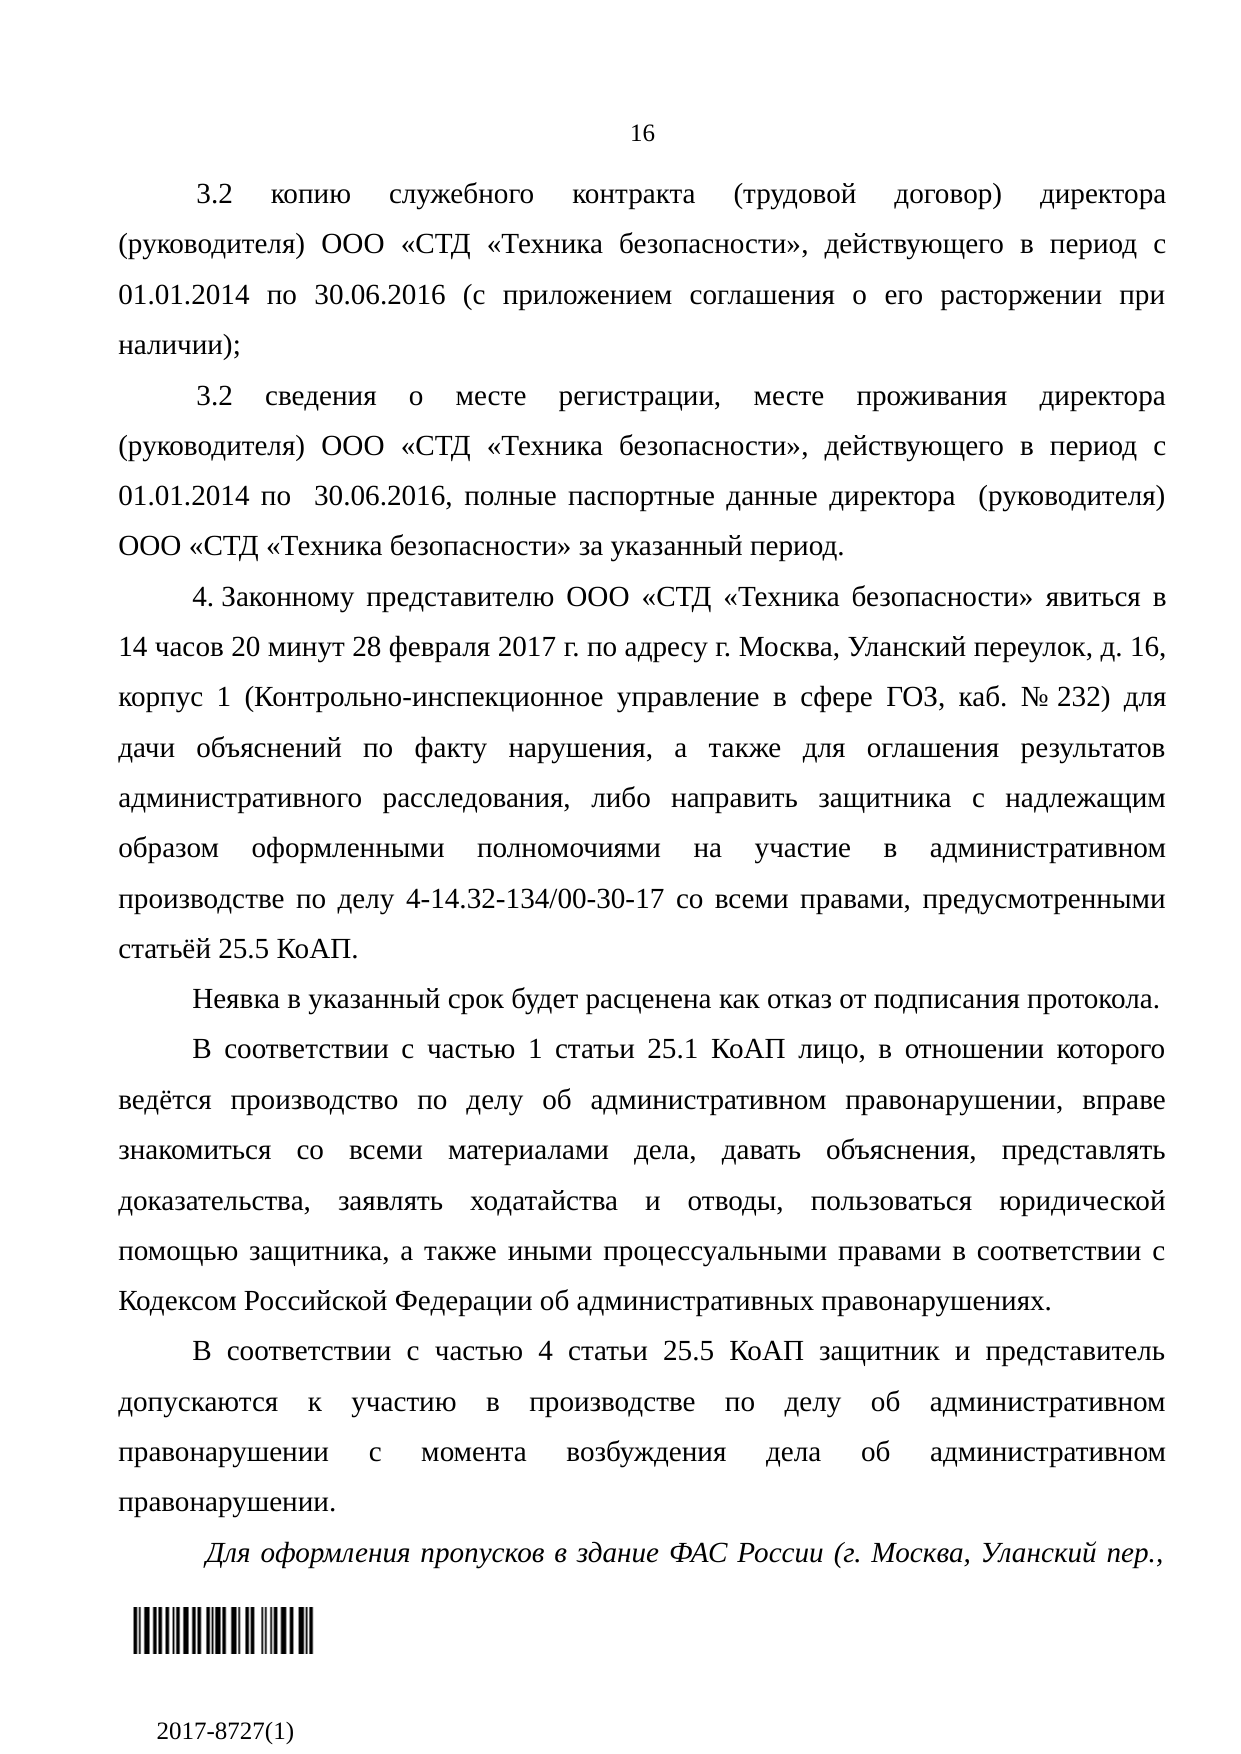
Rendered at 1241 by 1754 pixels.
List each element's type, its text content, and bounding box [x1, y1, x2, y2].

picture [118, 1607, 331, 1654]
text Для оформления пропусков в здание ФАС России (г. Москва, Уланский пер., [118, 1535, 1167, 1568]
text Неявка в указанный срок будет расценена как отказ от подписания протокола. [118, 981, 1167, 1015]
text 3.2 копию служебного контракта (трудовой договор) директора (руководителя) ООО «СТД «Техника безопасности», действующего в период с 01.01.2014 по 30.06.2016 (с приложением соглашения о его расторжении при наличии); [118, 176, 1167, 361]
text 4. Законному представителю ООО «СТД «Техника безопасности» явиться в 14 часов 20 минут 28 февраля 2017 г. по адресу г. Москва, Уланский переулок, д. 16, корпус 1 (Контрольно-инспекционное управление в сфере ГОЗ, каб. № 232) для дачи объяснений по факту нарушения, а также для оглашения результатов административного расследования, либо направить защитника с надлежащим образом оформленными полномочиями на участие в административном производстве по делу 4-14.32-134/00-30-17 со всеми правами, предусмотренными статьёй 25.5 КоАП. [118, 579, 1167, 964]
text 3.2 сведения о месте регистрации, месте проживания директора (руководителя) ООО «СТД «Техника безопасности», действующего в период с 01.01.2014 по 30.06.2016, полные паспортные данные директора (руководителя) ООО «СТД «Техника безопасности» за указанный период. [118, 378, 1167, 562]
text В соответствии с частью 4 статьи 25.5 КоАП защитник и представитель допускаются к участию в производстве по делу об административном правонарушении с момента возбуждения дела об административном правонарушении. [118, 1333, 1167, 1518]
text В соответствии с частью 1 статьи 25.1 КоАП лицо, в отношении которого ведётся производство по делу об административном правонарушении, вправе знакомиться со всеми материалами дела, давать объяснения, представлять доказательства, заявлять ходатайства и отводы, пользоваться юридической помощью защитника, а также иными процессуальными правами в соответствии с Кодексом Российской Федерации об административных правонарушениях. [118, 1032, 1167, 1317]
